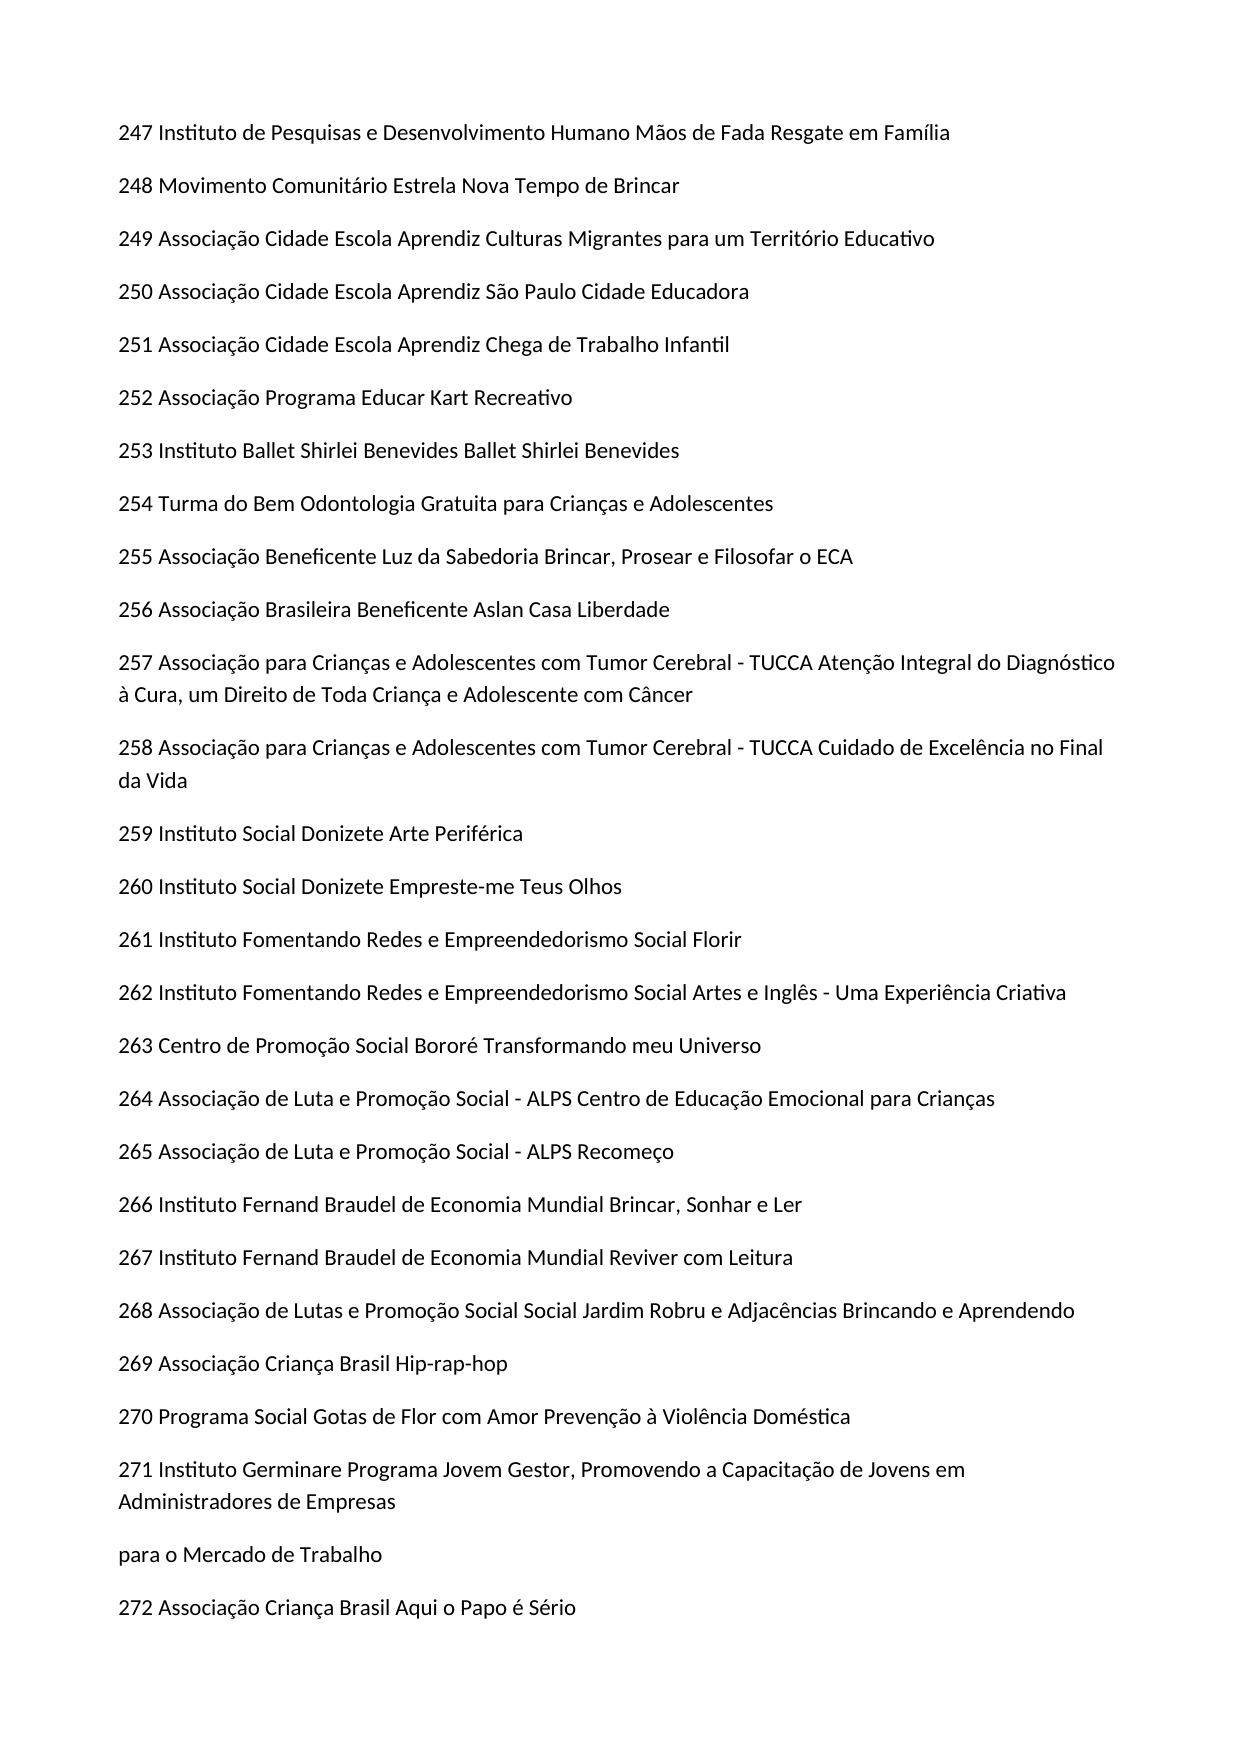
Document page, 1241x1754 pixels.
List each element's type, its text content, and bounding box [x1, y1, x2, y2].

text 250 Associação Cidade Escola Aprendiz São Paulo Cidade Educadora [118, 277, 1122, 305]
text 260 Instituto Social Donizete Empreste-me Teus Olhos [118, 872, 1122, 900]
text 267 Instituto Fernand Braudel de Economia Mundial Reviver com Leitura [118, 1243, 1122, 1271]
text 255 Associação Beneficente Luz da Sabedoria Brincar, Prosear e Filosofar o ECA [118, 542, 1122, 570]
text 258 Associação para Crianças e Adolescentes com Tumor Cerebral - TUCCA Cuidado de Excelência no Final da Vida [118, 733, 1122, 794]
text 253 Instituto Ballet Shirlei Benevides Ballet Shirlei Benevides [118, 436, 1122, 464]
text 257 Associação para Crianças e Adolescentes com Tumor Cerebral - TUCCA Atenção Integral do Diagnóstico à Cura, um Direito de Toda Criança e Adolescente com Câncer [118, 648, 1122, 708]
text 265 Associação de Luta e Promoção Social - ALPS Recomeço [118, 1137, 1122, 1165]
text 247 Instituto de Pesquisas e Desenvolvimento Humano Mãos de Fada Resgate em Família [118, 118, 1122, 146]
text 272 Associação Criança Brasil Aqui o Papo é Sério [118, 1593, 1122, 1621]
text 251 Associação Cidade Escola Aprendiz Chega de Trabalho Infantil [118, 330, 1122, 358]
text para o Mercado de Trabalho [118, 1540, 1122, 1568]
text 256 Associação Brasileira Beneficente Aslan Casa Liberdade [118, 595, 1122, 623]
text 264 Associação de Luta e Promoção Social - ALPS Centro de Educação Emocional para Crianças [118, 1084, 1122, 1112]
text 266 Instituto Fernand Braudel de Economia Mundial Brincar, Sonhar e Ler [118, 1190, 1122, 1218]
text 271 Instituto Germinare Programa Jovem Gestor, Promovendo a Capacitação de Jovens em Administradores de Empresas [118, 1455, 1122, 1515]
text 252 Associação Programa Educar Kart Recreativo [118, 383, 1122, 411]
text 254 Turma do Bem Odontologia Gratuita para Crianças e Adolescentes [118, 489, 1122, 517]
text 259 Instituto Social Donizete Arte Periférica [118, 819, 1122, 847]
text 263 Centro de Promoção Social Bororé Transformando meu Universo [118, 1031, 1122, 1059]
text 249 Associação Cidade Escola Aprendiz Culturas Migrantes para um Território Educativo [118, 224, 1122, 252]
text 269 Associação Criança Brasil Hip-rap-hop [118, 1349, 1122, 1377]
text 261 Instituto Fomentando Redes e Empreendedorismo Social Florir [118, 925, 1122, 953]
text 268 Associação de Lutas e Promoção Social Social Jardim Robru e Adjacências Brincando e Aprendendo [118, 1296, 1122, 1324]
text 262 Instituto Fomentando Redes e Empreendedorismo Social Artes e Inglês - Uma Experiência Criativa [118, 978, 1122, 1006]
text 248 Movimento Comunitário Estrela Nova Tempo de Brincar [118, 171, 1122, 199]
text 270 Programa Social Gotas de Flor com Amor Prevenção à Violência Doméstica [118, 1402, 1122, 1430]
